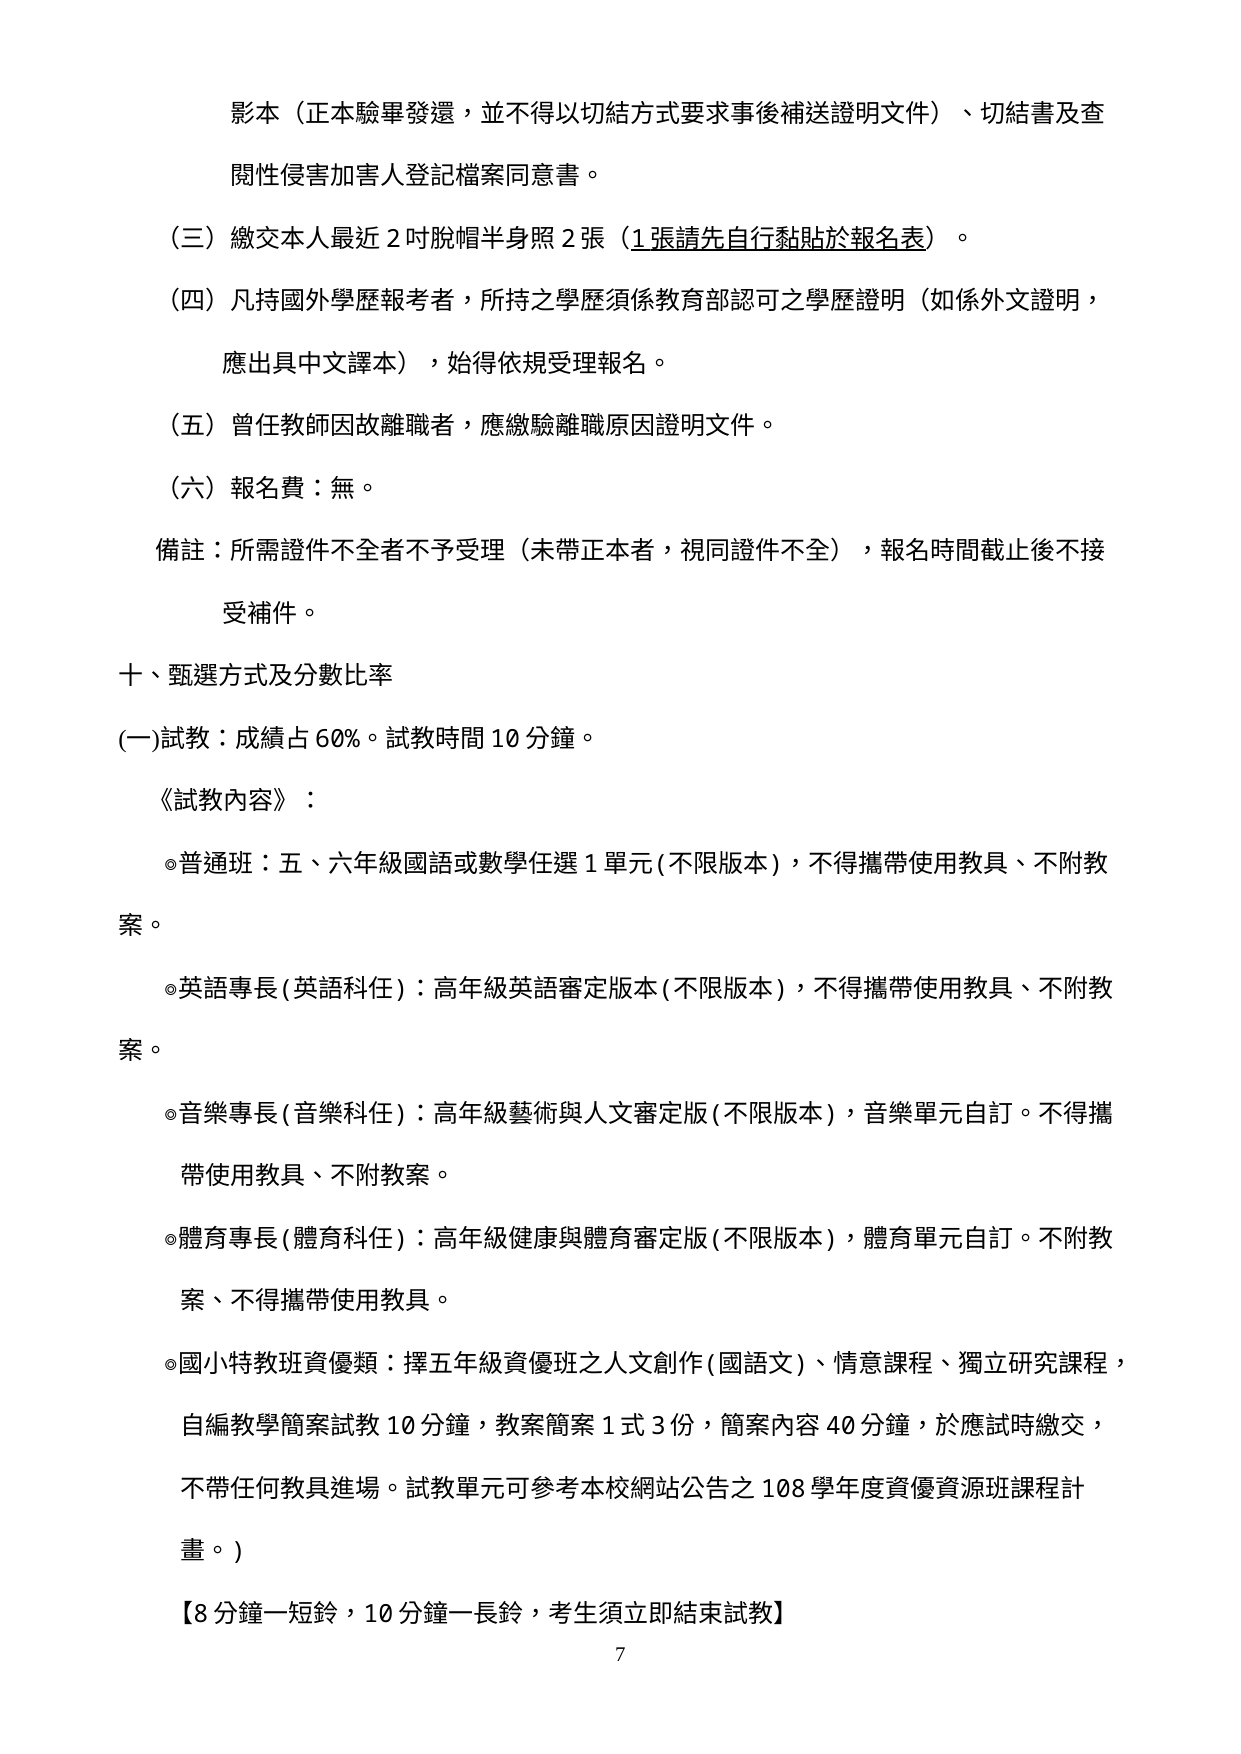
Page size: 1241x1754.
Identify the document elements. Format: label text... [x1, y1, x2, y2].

text ◎體育專長(體育科任)：高年級健康與體育審定版(不限版本)，體育單元自訂。不附教案、不得攜帶使用教具。 [118, 1194, 1122, 1319]
text （二）繳驗身分證、畢業證書、曾任代理教師離職或服務證明、各該科合格教師證書正、影本（正本驗畢發還，並不得以切結方式要求事後補送證明文件）、切結書及查閱性侵害加害人登記檔案同意書。 [156, 69, 1122, 194]
text （五）曾任教師因故離職者，應繳驗離職原因證明文件。 [156, 382, 1122, 444]
text 備註：所需證件不全者不予受理（未帶正本者，視同證件不全），報名時間截止後不接受補件。 [156, 507, 1122, 632]
text 【8分鐘一短鈴，10分鐘一長鈴，考生須立即結束試教】 [168, 1569, 1122, 1632]
text （三）繳交本人最近2吋脫帽半身照2張（1張請先自行黏貼於報名表）。 [156, 194, 1122, 257]
text (一)試教：成績占60%。試教時間10分鐘。 [118, 694, 1122, 757]
text ◎國小特教班資優類：擇五年級資優班之人文創作(國語文)、情意課程、獨立研究課程，自編教學簡案試教10分鐘，教案簡案1式3份，簡案內容40分鐘，於應試時繳交，不帶任何教具進場。試教單元可參考本校網站公告之108學年度資優資源班課程計畫。) [118, 1319, 1122, 1569]
text ◎普通班：五、六年級國語或數學任選1單元(不限版本)，不得攜帶使用教具、不附教案。 [118, 819, 1122, 944]
text 十、甄選方式及分數比率 [118, 632, 1122, 694]
text （四）凡持國外學歷報考者，所持之學歷須係教育部認可之學歷證明（如係外文證明，應出具中文譯本），始得依規受理報名。 [156, 257, 1122, 382]
text ◎英語專長(英語科任)：高年級英語審定版本(不限版本)，不得攜帶使用教具、不附教案。 [118, 944, 1122, 1069]
text 《試教內容》： [118, 757, 1122, 819]
text （六）報名費：無。 [156, 444, 1122, 507]
text ◎音樂專長(音樂科任)：高年級藝術與人文審定版(不限版本)，音樂單元自訂。不得攜帶使用教具、不附教案。 [118, 1069, 1122, 1194]
